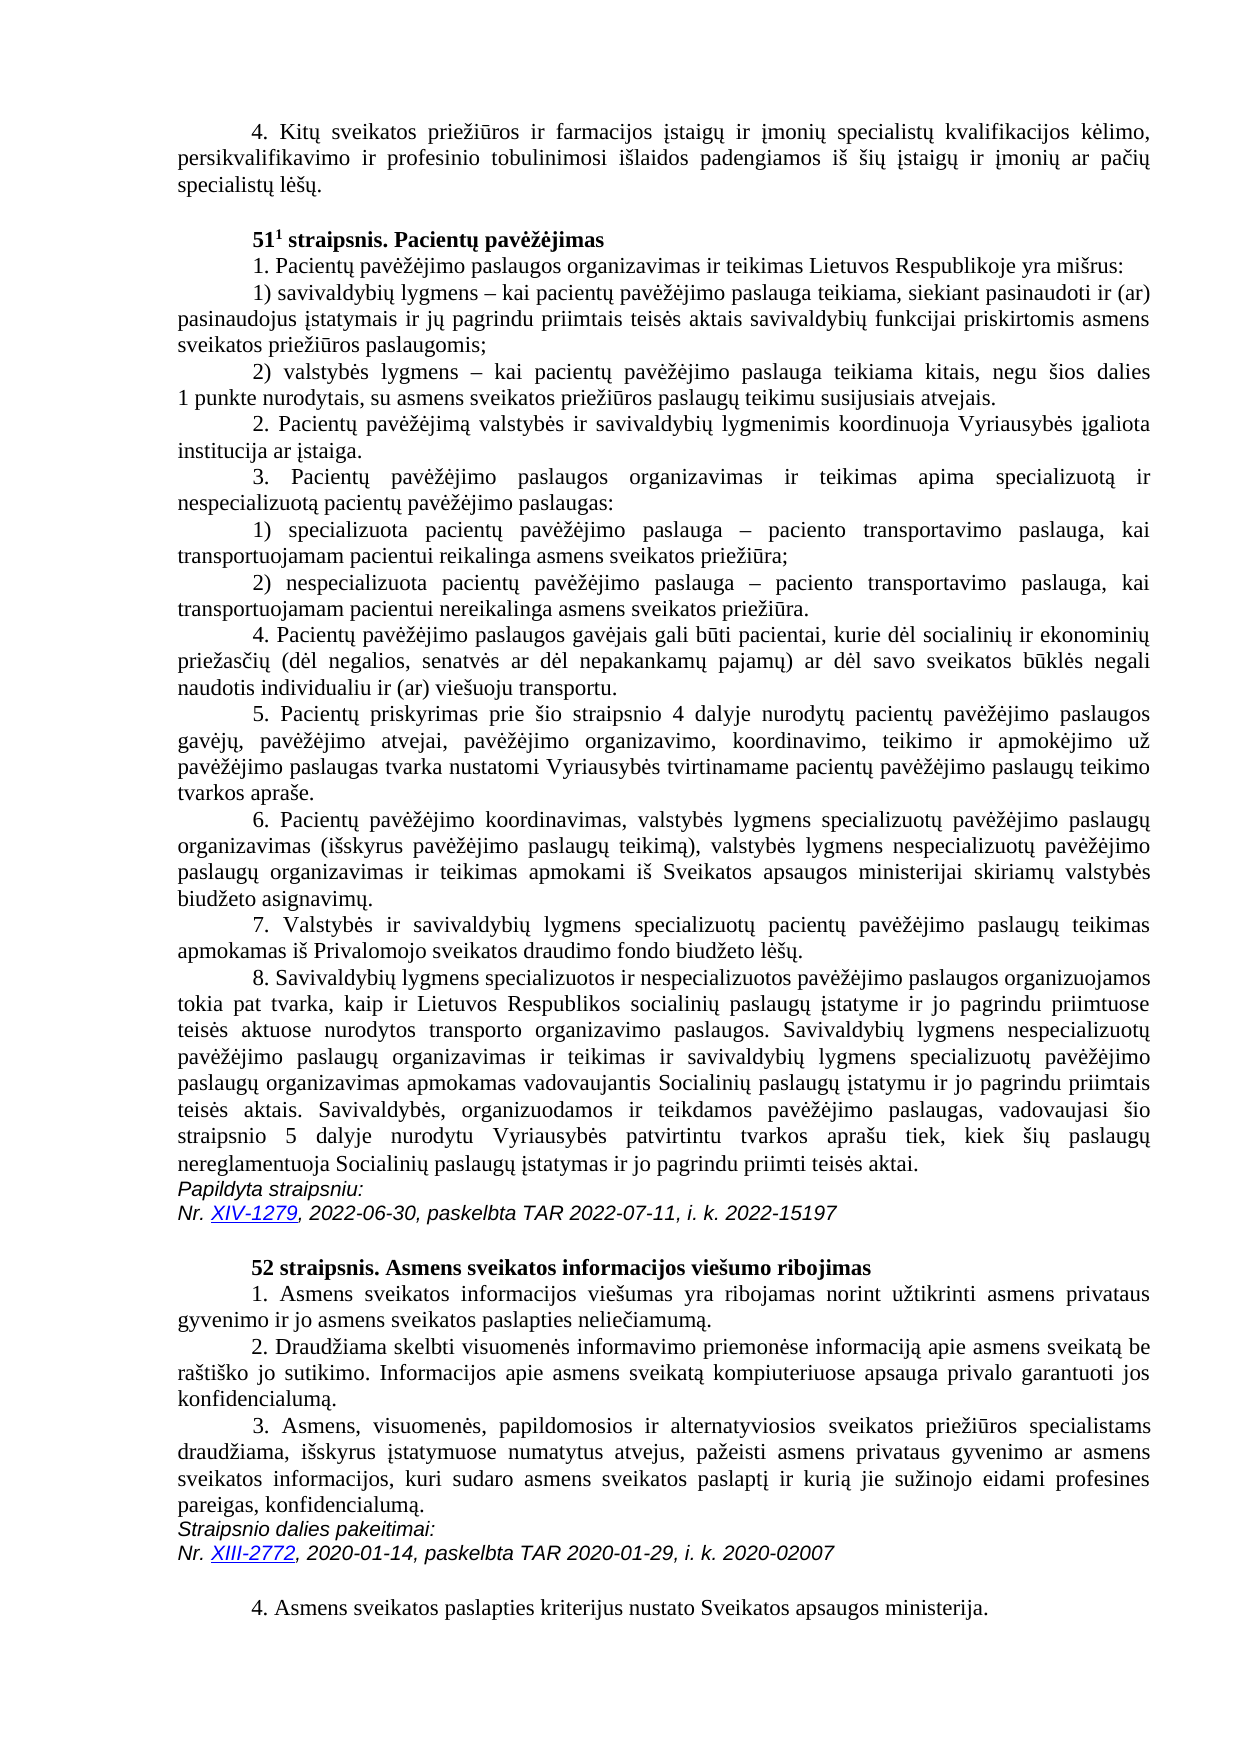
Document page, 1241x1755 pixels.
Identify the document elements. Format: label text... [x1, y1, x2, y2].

text 511 straipsnis. Pacientų pavėžėjimas [177, 226, 1152, 252]
text 8. Savivaldybių lygmens specializuotos ir nespecializuotos pavėžėjimo paslaugos organizuojamos tokia pat tvarka, kaip ir Lietuvos Respublikos socialinių paslaugų įstatyme ir jo pagrindu priimtuose teisės aktuose nurodytos transporto organizavimo paslaugos. Savivaldybių lygmens nespecializuotų pavėžėjimo paslaugų organizavimas ir teikimas ir savivaldybių lygmens specializuotų pavėžėjimo paslaugų organizavimas apmokamas vadovaujantis Socialinių paslaugų įstatymu ir jo pagrindu priimtais teisės aktais. Savivaldybės, organizuodamos ir teikdamos pavėžėjimo paslaugas, vadovaujasi šio straipsnio 5 dalyje nurodytu Vyriausybės patvirtintu tvarkos aprašu tiek, kiek šių paslaugų nereglamentuoja Socialinių paslaugų įstatymas ir jo pagrindu priimti teisės aktai. [177, 964, 1152, 1177]
text 2. Pacientų pavėžėjimą valstybės ir savivaldybių lygmenimis koordinuoja Vyriausybės įgaliota institucija ar įstaiga. [177, 410, 1152, 463]
text 2) valstybės lygmens – kai pacientų pavėžėjimo paslauga teikiama kitais, negu šios dalies 1 punkte nurodytais, su asmens sveikatos priežiūros paslaugų teikimu susijusiais atvejais. [177, 358, 1152, 410]
text Papildyta straipsniu: [177, 1177, 1152, 1201]
text Nr. XIII-2772, 2020-01-14, paskelbta TAR 2020-01-29, i. k. 2020-02007 [177, 1541, 1152, 1565]
text Straipsnio dalies pakeitimai: [177, 1517, 1152, 1541]
text 3. Asmens, visuomenės, papildomosios ir alternatyviosios sveikatos priežiūros specialistams draudžiama, išskyrus įstatymuose numatytus atvejus, pažeisti asmens privataus gyvenimo ar asmens sveikatos informacijos, kuri sudaro asmens sveikatos paslaptį ir kurią jie sužinojo eidami profesines pareigas, konfidencialumą. [177, 1412, 1152, 1517]
text 1) specializuota pacientų pavėžėjimo paslauga – paciento transportavimo paslauga, kai transportuojamam pacientui reikalinga asmens sveikatos priežiūra; [177, 516, 1152, 568]
text 52 straipsnis. Asmens sveikatos informacijos viešumo ribojimas [177, 1254, 1152, 1280]
text 4. Kitų sveikatos priežiūros ir farmacijos įstaigų ir įmonių specialistų kvalifikacijos kėlimo, persikvalifikavimo ir profesinio tobulinimosi išlaidos padengiamos iš šių įstaigų ir įmonių ar pačių specialistų lėšų. [177, 118, 1152, 197]
text 1) savivaldybių lygmens – kai pacientų pavėžėjimo paslauga teikiama, siekiant pasinaudoti ir (ar) pasinaudojus įstatymais ir jų pagrindu priimtais teisės aktais savivaldybių funkcijai priskirtomis asmens sveikatos priežiūros paslaugomis; [177, 279, 1152, 358]
text 4. Pacientų pavėžėjimo paslaugos gavėjais gali būti pacientai, kurie dėl socialinių ir ekonominių priežasčių (dėl negalios, senatvės ar dėl nepakankamų pajamų) ar dėl savo sveikatos būklės negali naudotis individualiu ir (ar) viešuoju transportu. [177, 621, 1152, 700]
text 2) nespecializuota pacientų pavėžėjimo paslauga – paciento transportavimo paslauga, kai transportuojamam pacientui nereikalinga asmens sveikatos priežiūra. [177, 568, 1152, 621]
text 1. Pacientų pavėžėjimo paslaugos organizavimas ir teikimas Lietuvos Respublikoje yra mišrus: [177, 252, 1152, 279]
text Nr. XIV-1279, 2022-06-30, paskelbta TAR 2022-07-11, i. k. 2022-15197 [177, 1201, 1152, 1225]
text 1. Asmens sveikatos informacijos viešumas yra ribojamas norint užtikrinti asmens privataus gyvenimo ir jo asmens sveikatos paslapties neliečiamumą. [177, 1280, 1152, 1333]
text 5. Pacientų priskyrimas prie šio straipsnio 4 dalyje nurodytų pacientų pavėžėjimo paslaugos gavėjų, pavėžėjimo atvejai, pavėžėjimo organizavimo, koordinavimo, teikimo ir apmokėjimo už pavėžėjimo paslaugas tvarka nustatomi Vyriausybės tvirtinamame pacientų pavėžėjimo paslaugų teikimo tvarkos apraše. [177, 700, 1152, 806]
text 6. Pacientų pavėžėjimo koordinavimas, valstybės lygmens specializuotų pavėžėjimo paslaugų organizavimas (išskyrus pavėžėjimo paslaugų teikimą), valstybės lygmens nespecializuotų pavėžėjimo paslaugų organizavimas ir teikimas apmokami iš Sveikatos apsaugos ministerijai skiriamų valstybės biudžeto asignavimų. [177, 806, 1152, 911]
text 4. Asmens sveikatos paslapties kriterijus nustato Sveikatos apsaugos ministerija. [177, 1594, 1152, 1620]
text 7. Valstybės ir savivaldybių lygmens specializuotų pacientų pavėžėjimo paslaugų teikimas apmokamas iš Privalomojo sveikatos draudimo fondo biudžeto lėšų. [177, 911, 1152, 964]
text 3. Pacientų pavėžėjimo paslaugos organizavimas ir teikimas apima specializuotą ir nespecializuotą pacientų pavėžėjimo paslaugas: [177, 463, 1152, 516]
text 2. Draudžiama skelbti visuomenės informavimo priemonėse informaciją apie asmens sveikatą be raštiško jo sutikimo. Informacijos apie asmens sveikatą kompiuteriuose apsauga privalo garantuoti jos konfidencialumą. [177, 1333, 1152, 1412]
